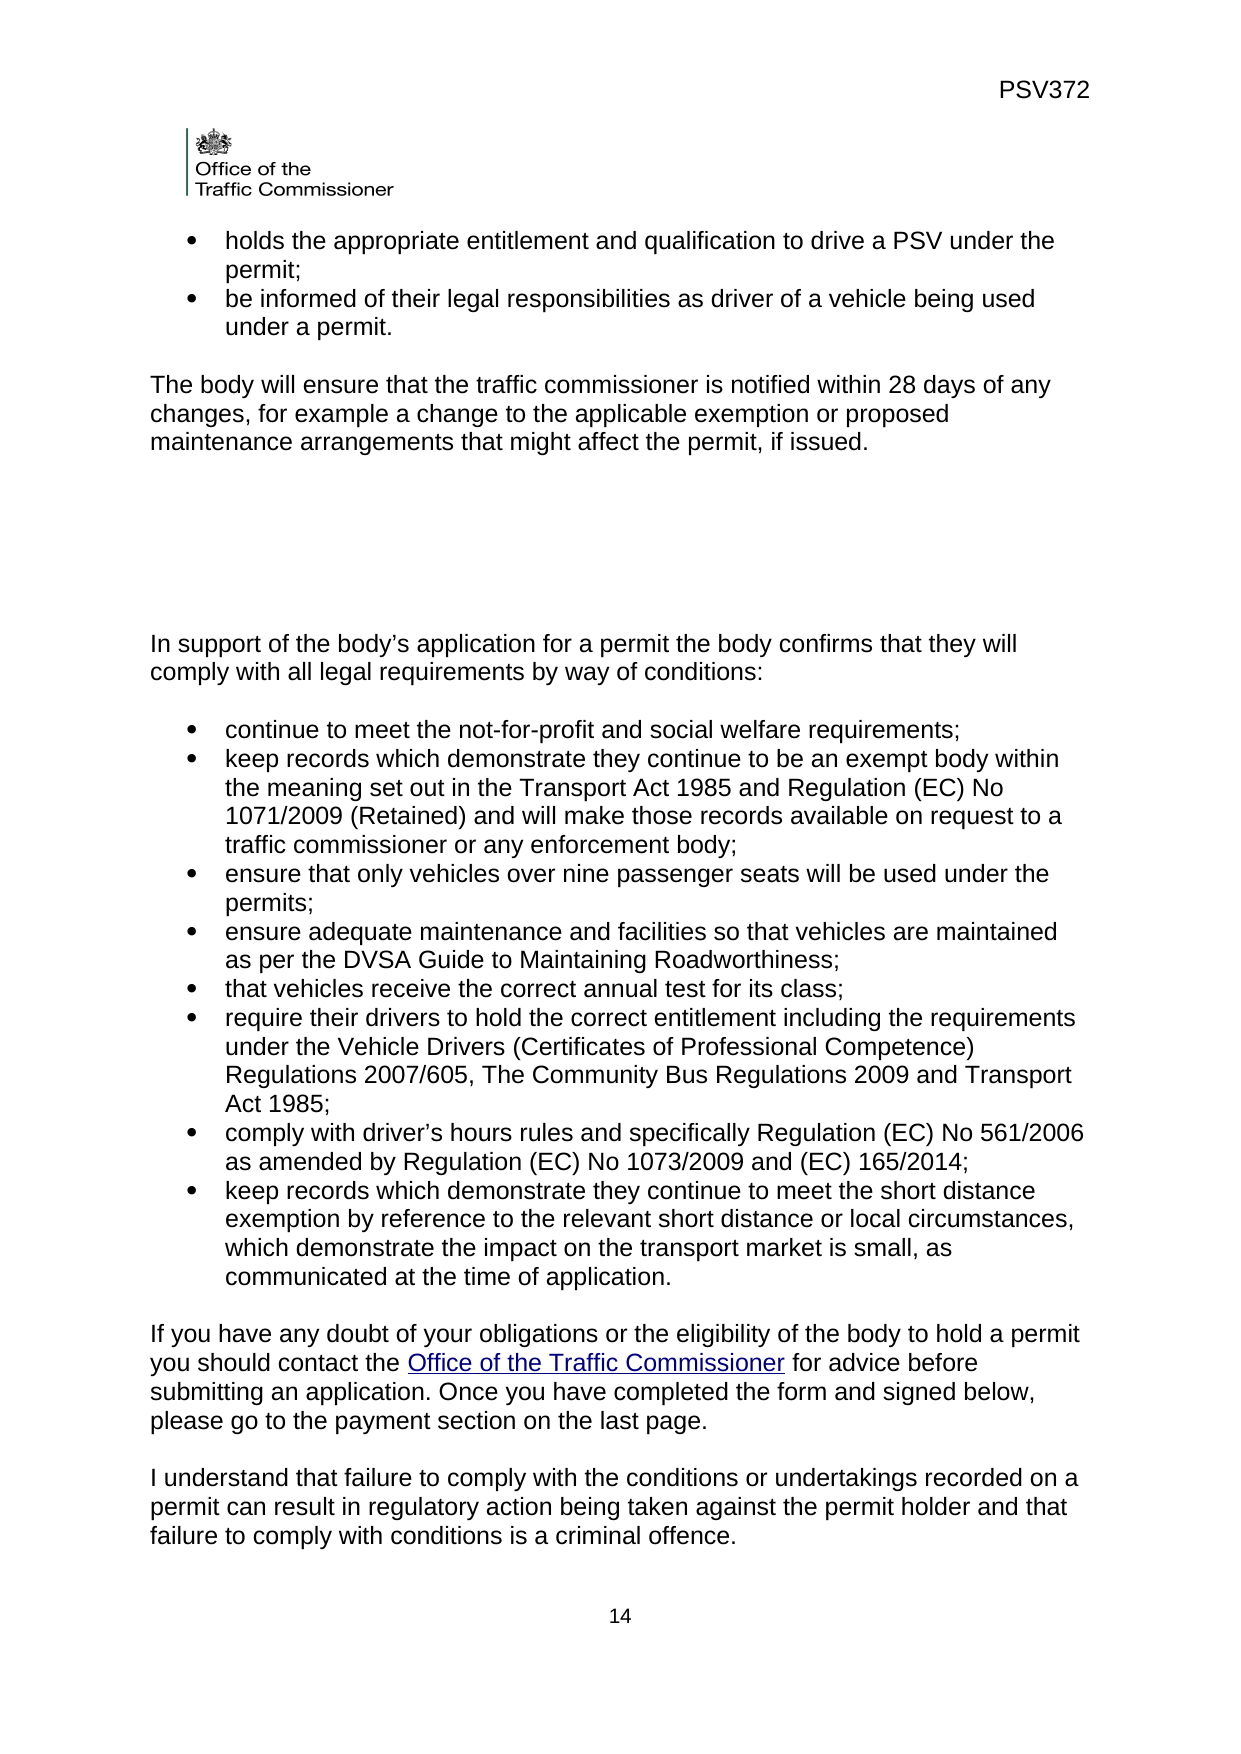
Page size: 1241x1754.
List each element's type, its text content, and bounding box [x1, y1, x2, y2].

list keep records which demonstrate they continue to meet the short distance exemption by reference to the relevant short distance or local circumstances, which demonstrate the impact on the transport market is small, as communicated at the time of application. [187, 1176, 1090, 1291]
list that vehicles receive the correct annual test for its class; [187, 974, 1090, 1003]
text In support of the body’s application for a permit the body confirms that they will comply with all legal requirements by way of conditions: [150, 629, 1090, 686]
list holds the appropriate entitlement and qualification to drive a PSV under the permit; [187, 226, 1090, 283]
list continue to meet the not-for-profit and social welfare requirements; [187, 715, 1090, 744]
list ensure that only vehicles over nine passenger seats will be used under the permits; [187, 859, 1090, 916]
list ensure adequate maintenance and facilities so that vehicles are maintained as per the DVSA Guide to Maintaining Roadworthiness; [187, 916, 1090, 974]
text The body will ensure that the traffic commissioner is notified within 28 days of any changes, for example a change to the applicable exemption or proposed maintenance arrangements that might affect the permit, if issued. [150, 370, 1090, 456]
text I understand that failure to comply with the conditions or undertakings recorded on a permit can result in regulatory action being taken against the permit holder and that failure to comply with conditions is a criminal offence. [150, 1463, 1090, 1549]
list comply with driver’s hours rules and specifically Regulation (EC) No 561/2006 as amended by Regulation (EC) No 1073/2009 and (EC) 165/2014; [187, 1118, 1090, 1176]
text If you have any doubt of your obligations or the eligibility of the body to hold a permit you should contact the Office of the Traffic Commissioner for advice before submitting an application. Once you have completed the form and signed below, please go to the payment section on the last page. [150, 1319, 1090, 1434]
list keep records which demonstrate they continue to be an exempt body within the meaning set out in the Transport Act 1985 and Regulation (EC) No 1071/2009 (Retained) and will make those records available on request to a traffic commissioner or any enforcement body; [187, 744, 1090, 859]
list be informed of their legal responsibilities as driver of a vehicle being used under a permit. [187, 283, 1090, 341]
list require their drivers to hold the correct entitlement including the requirements under the Vehicle Drivers (Certificates of Professional Competence) Regulations 2007/605, The Community Bus Regulations 2009 and Transport Act 1985; [187, 1003, 1090, 1118]
